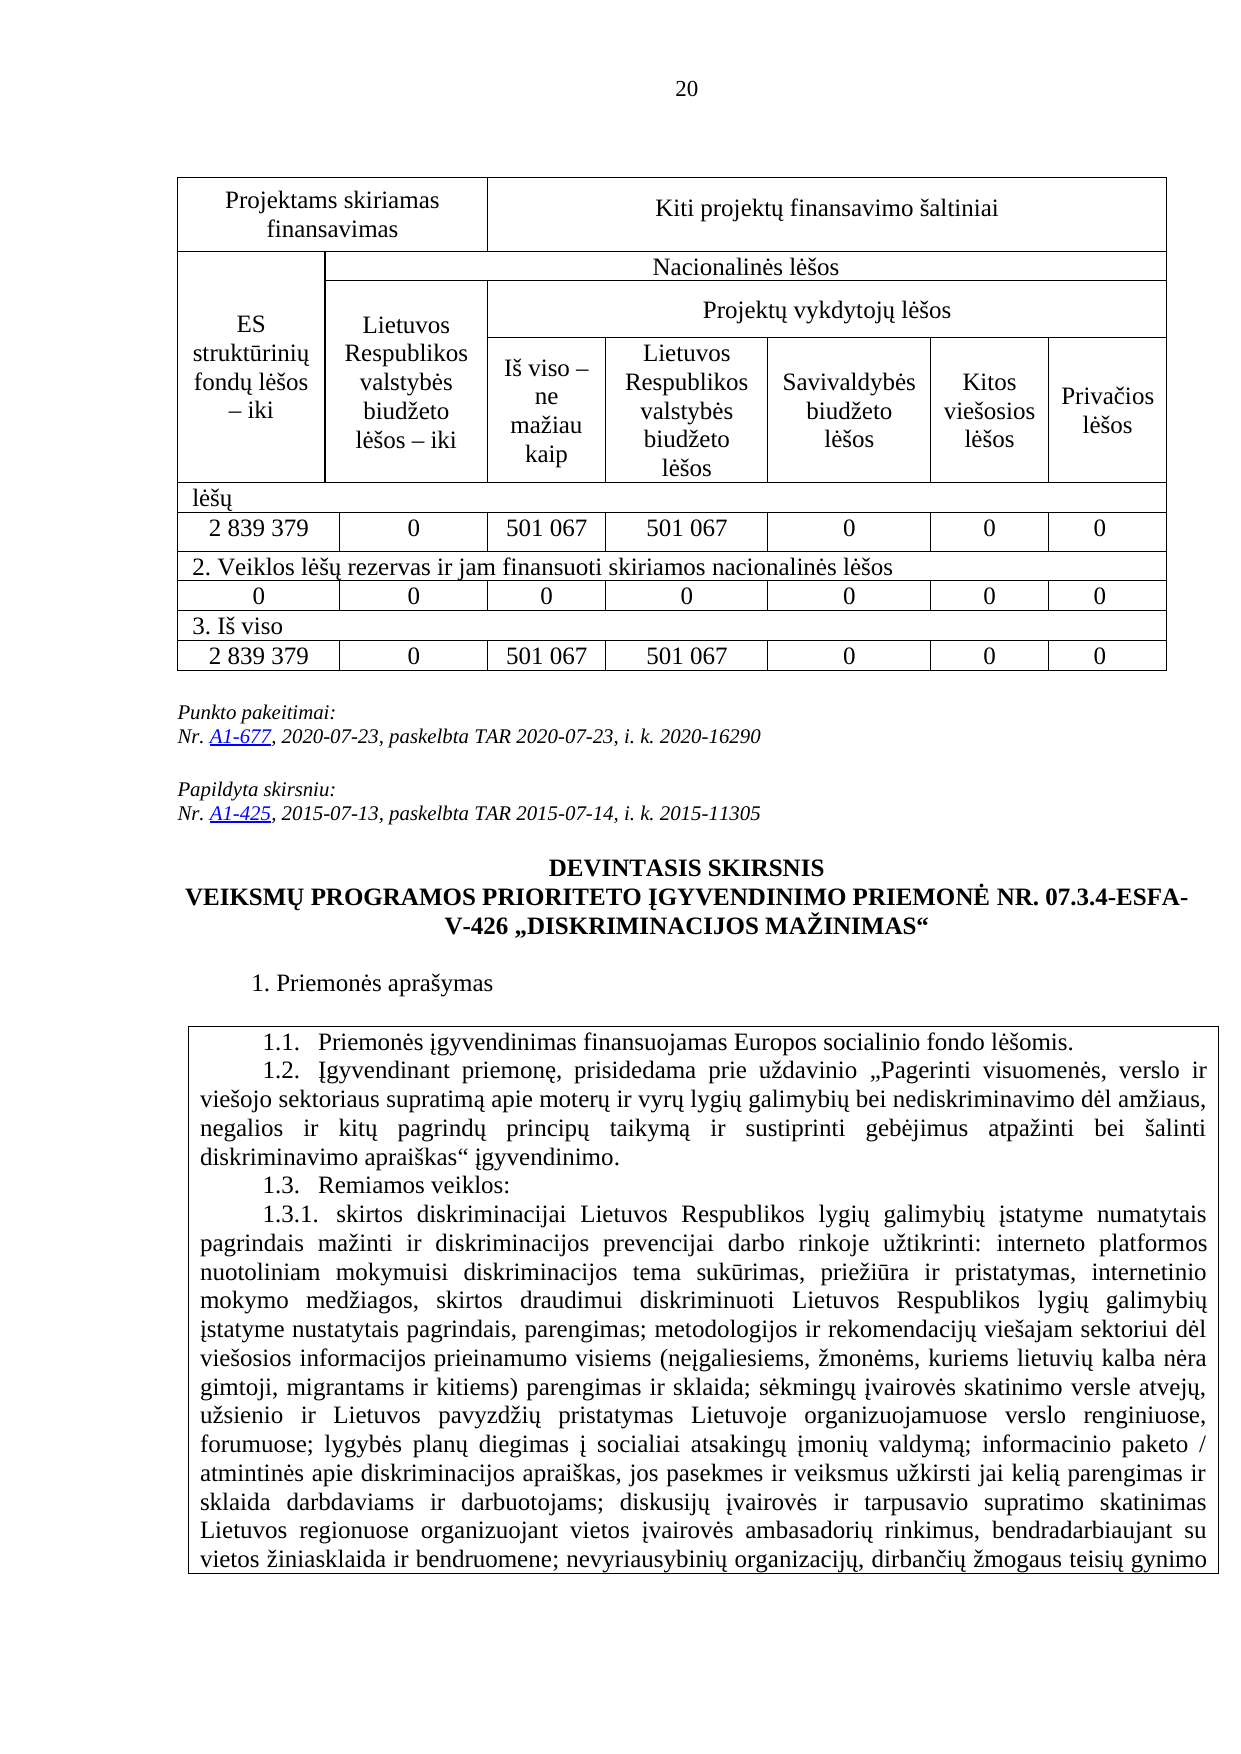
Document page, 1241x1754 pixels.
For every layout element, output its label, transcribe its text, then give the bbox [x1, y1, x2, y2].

table_cell 2. Veiklos lėšų rezervas ir jam finansuoti skiriamos nacionalinės lėšos [178, 552, 1166, 580]
table_cell 0 [340, 581, 487, 610]
table_cell 0 [1049, 581, 1166, 610]
table_cell 0 [931, 581, 1048, 610]
text DEVINTASIS SKIRSNIS [177, 853, 1196, 882]
table_cell 0 [931, 641, 1048, 670]
table_cell Savivaldybės biudžeto lėšos [768, 338, 930, 482]
table_cell 0 [340, 641, 487, 670]
table_cell Privačios lėšos [1049, 338, 1166, 482]
table_header 1.1. Priemonės įgyvendinimas finansuojamas Europos socialinio fondo lėšomis. 1.2. Įgyvendinant priemonę, prisidedama prie uždavinio „Pagerinti visuomenės, verslo ir viešojo sektoriaus supratimą apie moterų ir vyrų lygių galimybių bei nediskriminavimo dėl amžiaus, negalios ir kitų pagrindų principų taikymą ir sustiprinti gebėjimus atpažinti bei šalinti diskriminavimo apraiškas“ įgyvendinimo. 1.3. Remiamos veiklos: 1.3.1. skirtos diskriminacijai Lietuvos Respublikos lygių galimybių įstatyme numatytais pagrindais mažinti ir diskriminacijos prevencijai darbo rinkoje užtikrinti: interneto platformos nuotoliniam mokymuisi diskriminacijos tema sukūrimas, priežiūra ir pristatymas, internetinio mokymo medžiagos, skirtos draudimui diskriminuoti Lietuvos Respublikos lygių galimybių įstatyme nustatytais pagrindais, parengimas; metodologijos ir rekomendacijų viešajam sektoriui dėl viešosios informacijos prieinamumo visiems (neįgaliesiems, žmonėms, kuriems lietuvių kalba nėra gimtoji, migrantams ir kitiems) parengimas ir sklaida; sėkmingų įvairovės skatinimo versle atvejų, užsienio ir Lietuvos pavyzdžių pristatymas Lietuvoje organizuojamuose verslo renginiuose, forumuose; lygybės planų diegimas į socialiai atsakingų įmonių valdymą; informacinio paketo / atmintinės apie diskriminacijos apraiškas, jos pasekmes ir veiksmus užkirsti jai kelią parengimas ir sklaida darbdaviams ir darbuotojams; diskusijų įvairovės ir tarpusavio supratimo skatinimas Lietuvos regionuose organizuojant vietos įvairovės ambasadorių rinkimus, bendradarbiaujant su vietos žiniasklaida ir bendruomene; nevyriausybinių organizacijų, dirbančių žmogaus teisių gynimo [189, 1027, 1218, 1573]
text Papildyta skirsniu: [177, 776, 1196, 801]
table_cell 0 [931, 513, 1048, 551]
table_cell 0 [768, 513, 930, 551]
table_cell 3. Iš viso [178, 611, 1166, 640]
text 1. Priemonės aprašymas [177, 968, 1196, 997]
table_cell ES struktūrinių fondų lėšos – iki [178, 252, 324, 482]
table_cell lėšų [178, 483, 1166, 512]
table_cell 501 067 [488, 513, 605, 551]
text VEIKSMŲ PROGRAMOS PRIORITETO ĮGYVENDINIMO PRIEMONĖ NR. 07.3.4-ESFA-V-426 „DISKRIMINACIJOS MAŽINIMAS“ [177, 882, 1196, 939]
table_cell Projektų vykdytojų lėšos [488, 281, 1166, 337]
table_cell 501 067 [606, 641, 767, 670]
table_header Projektams skiriamas finansavimas [178, 178, 487, 251]
table_cell 0 [768, 641, 930, 670]
table_cell 501 067 [488, 641, 605, 670]
table_cell 0 [340, 513, 487, 551]
text Punkto pakeitimai: [177, 699, 1196, 724]
table_cell 0 [606, 581, 767, 610]
table_cell 2 839 379 [178, 513, 339, 551]
table_cell Lietuvos Respublikos valstybės biudžeto lėšos – iki [326, 281, 487, 482]
text Nr. A1-425, 2015-07-13, paskelbta TAR 2015-07-14, i. k. 2015-11305 [177, 801, 1196, 824]
table_cell Lietuvos Respublikos valstybės biudžeto lėšos [606, 338, 767, 482]
table_cell 0 [178, 581, 339, 610]
table_cell 0 [488, 581, 605, 610]
table_cell 2 839 379 [178, 641, 339, 670]
table_cell 0 [1049, 641, 1166, 670]
table_header Kiti projektų finansavimo šaltiniai [488, 178, 1166, 251]
table_cell 0 [1049, 513, 1166, 551]
table_cell Iš viso – ne mažiau kaip [488, 338, 605, 482]
table_cell Kitos viešosios lėšos [931, 338, 1048, 482]
table_cell Nacionalinės lėšos [326, 252, 1166, 280]
text Nr. A1-677, 2020-07-23, paskelbta TAR 2020-07-23, i. k. 2020-16290 [177, 724, 1196, 748]
table_cell 501 067 [606, 513, 767, 551]
table_cell 0 [768, 581, 930, 610]
